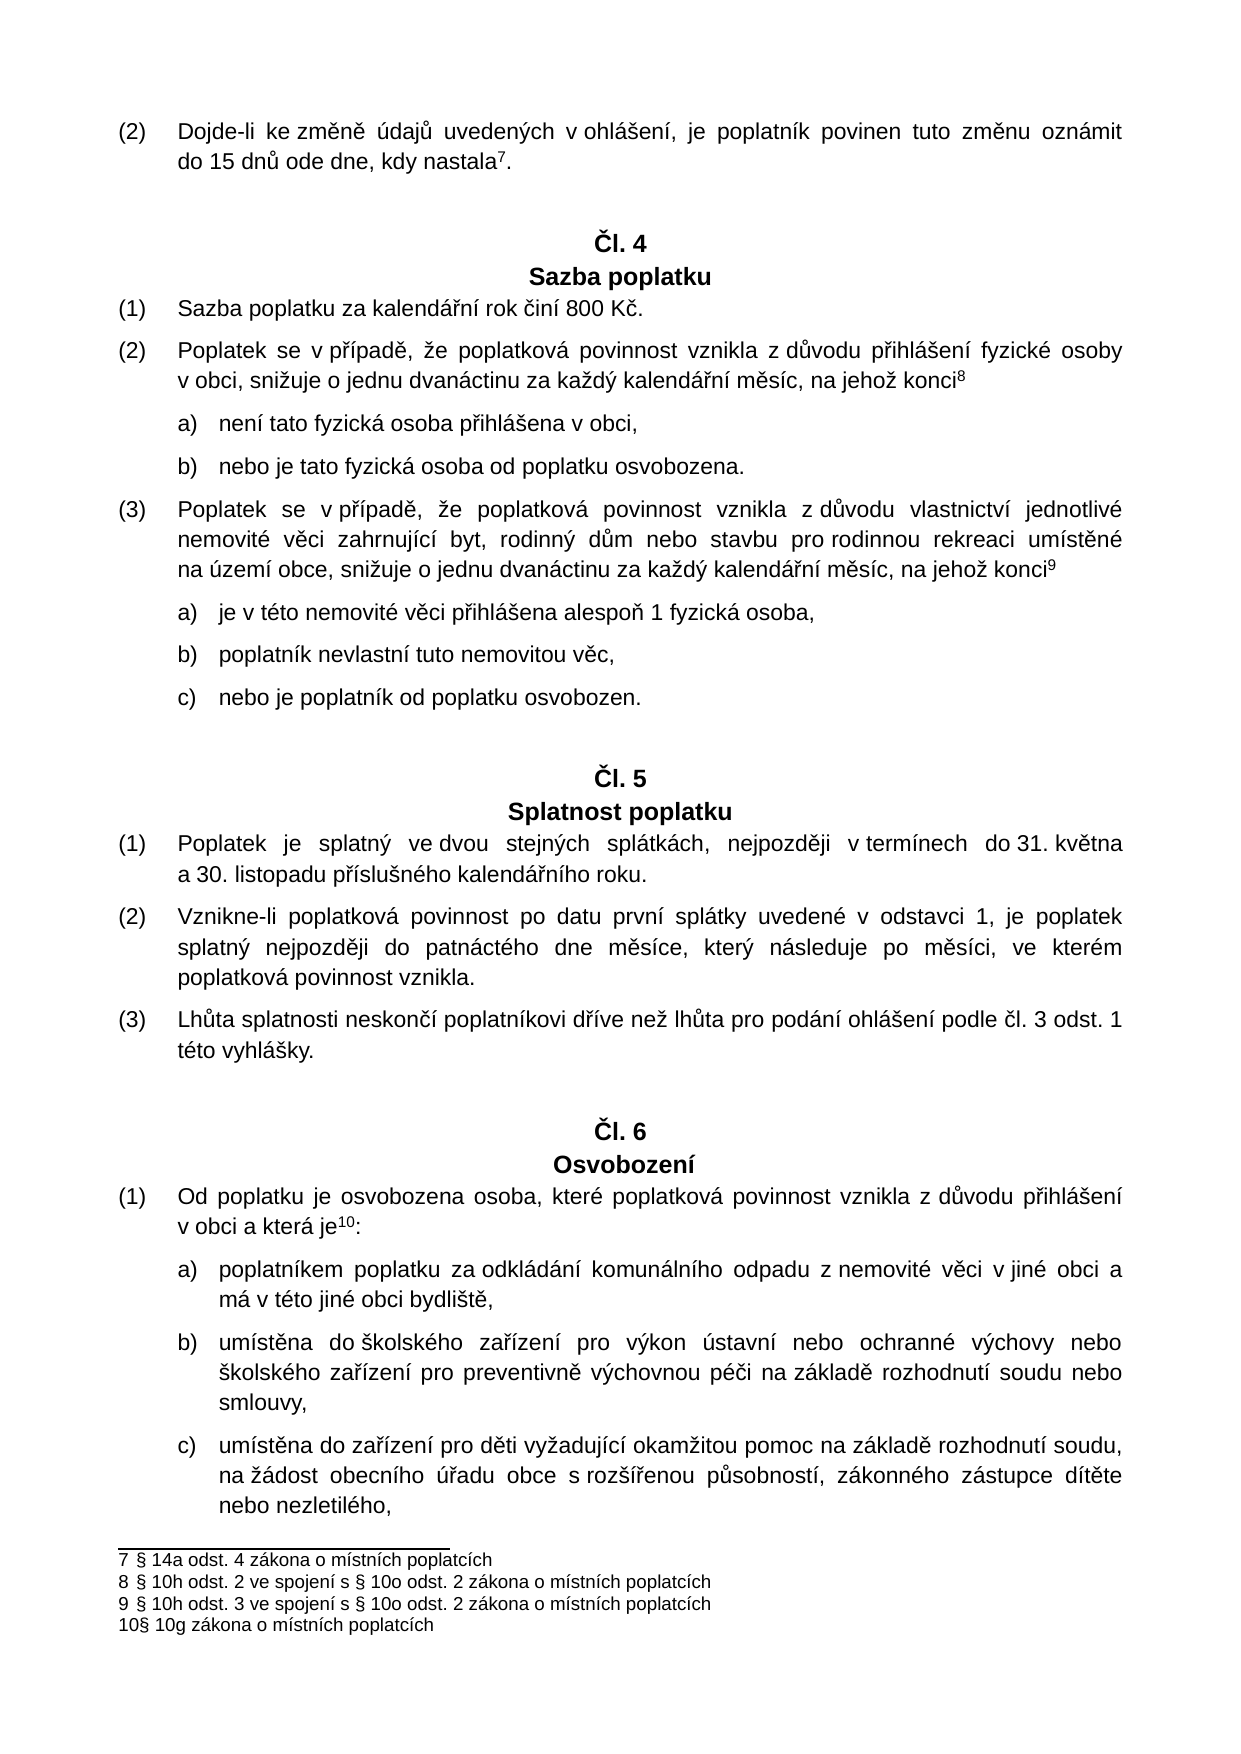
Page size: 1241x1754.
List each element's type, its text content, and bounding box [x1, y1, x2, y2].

list Poplatek je splatný ve dvou stejných splátkách, nejpozději v termínech do 31. května a 30. listopadu příslušného kalendářního roku. [118, 830, 1122, 887]
list Poplatek se v případě, že poplatková povinnost vznikla z důvodu vlastnictví jednotlivé nemovité věci zahrnující byt, rodinný dům nebo stavbu pro rodinnou rekreaci umístěné na území obce, snižuje o jednu dvanáctinu za každý kalendářní měsíc, na jehož konci [118, 496, 1122, 582]
list § 14a odst. 4 zákona o místních poplatcích [118, 1549, 1122, 1571]
list nebo je tato fyzická osoba od poplatku osvobozena. [177, 453, 1122, 479]
list Dojde-li ke změně údajů uvedených v ohlášení, je poplatník povinen tuto změnu oznámit do 15 dnů ode dne, kdy nastala. [118, 118, 1122, 175]
list Sazba poplatku za kalendářní rok činí 800 Kč. [118, 294, 1122, 321]
subtitle Čl. 4 Sazba poplatku [118, 228, 1122, 290]
list umístěna do zařízení pro děti vyžadující okamžitou pomoc na základě rozhodnutí soudu, na žádost obecního úřadu obce s rozšířenou působností, zákonného zástupce dítěte nebo nezletilého, [177, 1432, 1122, 1519]
subtitle Čl. 6 Osvobození [118, 1117, 1122, 1179]
list Poplatek se v případě, že poplatková povinnost vznikla z důvodu přihlášení fyzické osoby v obci, snižuje o jednu dvanáctinu za každý kalendářní měsíc, na jehož konci [118, 337, 1122, 394]
list Vznikne-li poplatková povinnost po datu první splátky uvedené v odstavci 1, je poplatek splatný nejpozději do patnáctého dne měsíce, který následuje po měsíci, ve kterém poplatková povinnost vznikla. [118, 903, 1122, 990]
list § 10h odst. 3 ve spojení s § 10o odst. 2 zákona o místních poplatcích [118, 1592, 1122, 1614]
list nebo je poplatník od poplatku osvobozen. [177, 684, 1122, 711]
list Od poplatku je osvobozena osoba, které poplatková povinnost vznikla z důvodu přihlášení v obci a která je: [118, 1183, 1122, 1239]
list umístěna do školského zařízení pro výkon ústavní nebo ochranné výchovy nebo školského zařízení pro preventivně výchovnou péči na základě rozhodnutí soudu nebo smlouvy, [177, 1329, 1122, 1416]
list Lhůta splatnosti neskončí poplatníkovi dříve než lhůta pro podání ohlášení podle čl. 3 odst. 1 této vyhlášky. [118, 1006, 1122, 1063]
subtitle Čl. 5 Splatnost poplatku [118, 764, 1122, 826]
list není tato fyzická osoba přihlášena v obci, [177, 410, 1122, 437]
list poplatník nevlastní tuto nemovitou věc, [177, 641, 1122, 668]
list poplatníkem poplatku za odkládání komunálního odpadu z nemovité věci v jiné obci a má v této jiné obci bydliště, [177, 1256, 1122, 1312]
list § 10g zákona o místních poplatcích [118, 1614, 1122, 1635]
list je v této nemovité věci přihlášena alespoň 1 fyzická osoba, [177, 599, 1122, 625]
list § 10h odst. 2 ve spojení s § 10o odst. 2 zákona o místních poplatcích [118, 1571, 1122, 1592]
